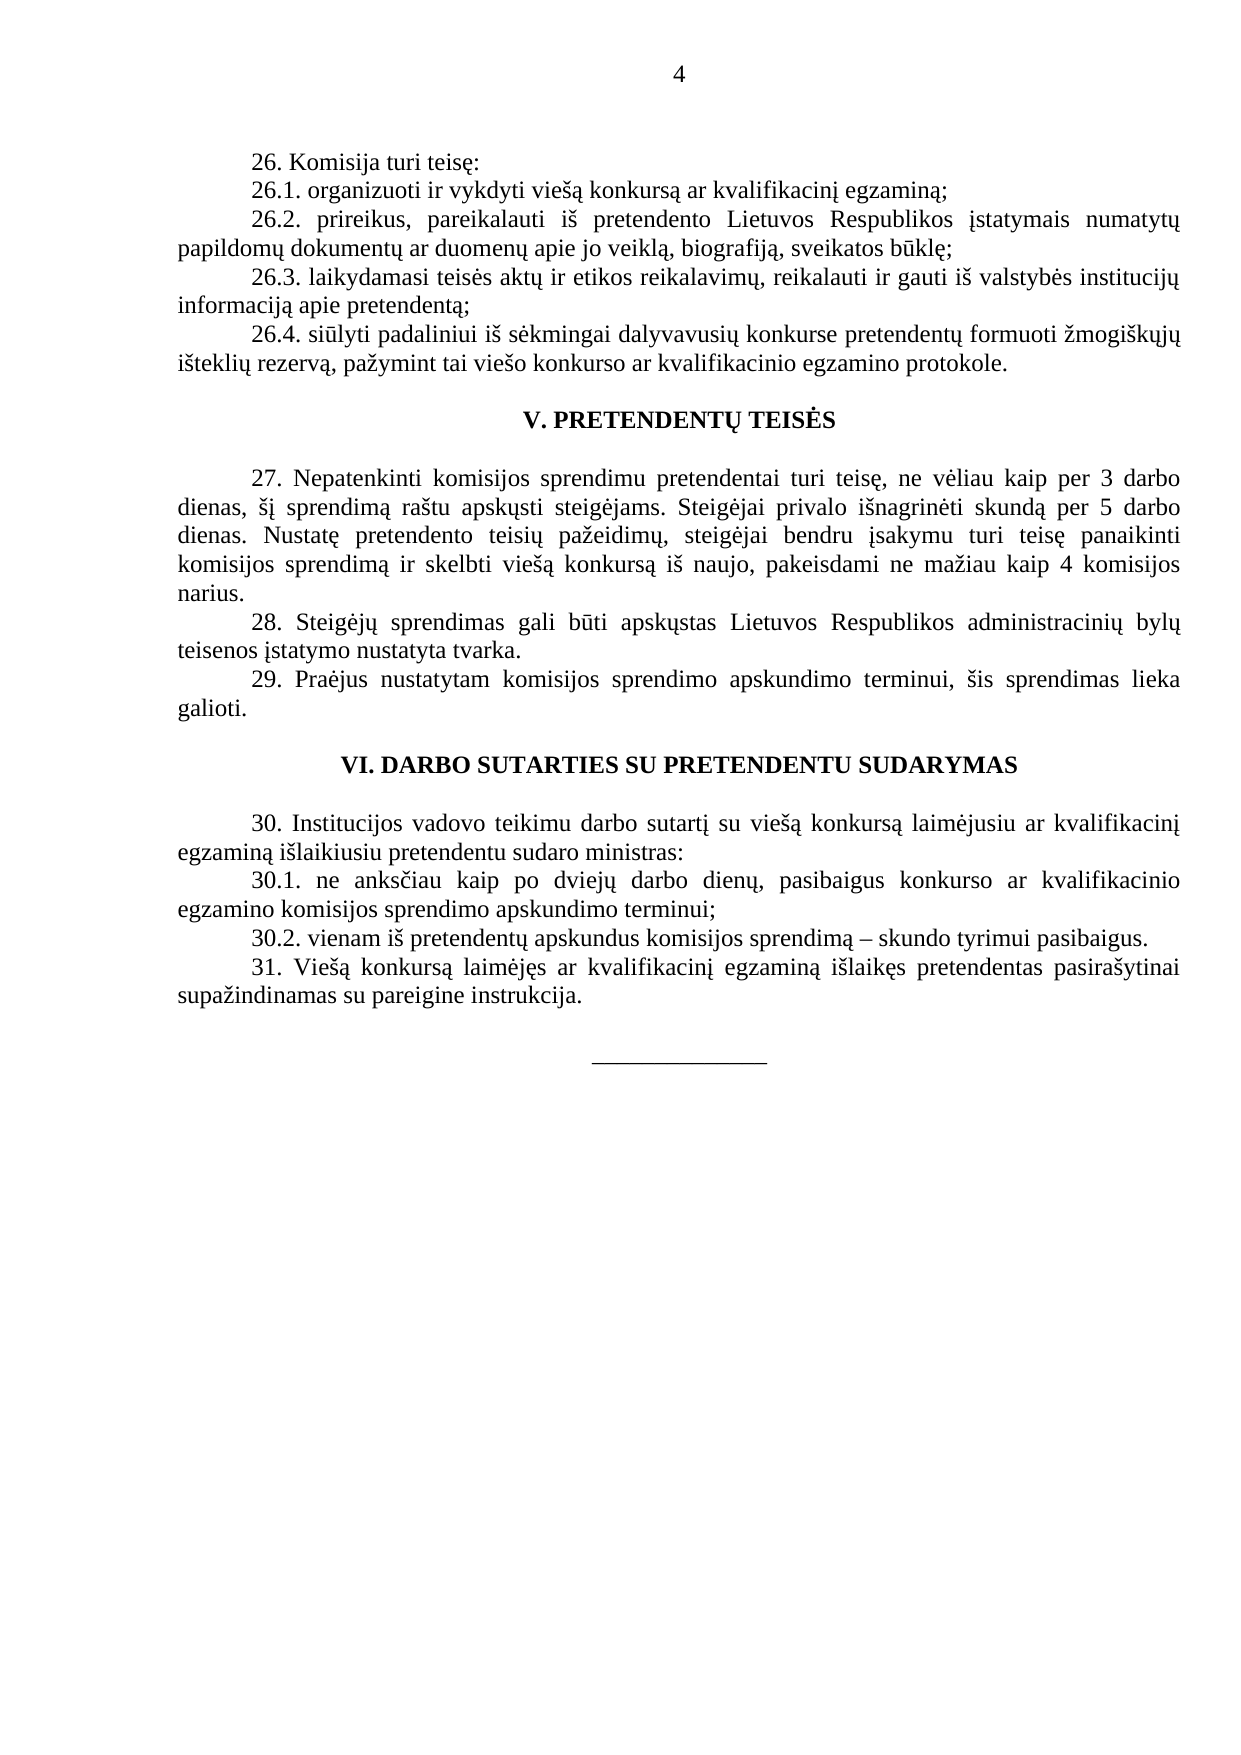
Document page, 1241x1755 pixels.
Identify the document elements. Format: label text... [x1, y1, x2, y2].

text 26.2. prireikus, pareikalauti iš pretendento Lietuvos Respublikos įstatymais numatytų papildomų dokumentų ar duomenų apie jo veiklą, biografiją, sveikatos būklę; [177, 204, 1181, 262]
text 26.4. siūlyti padaliniui iš sėkmingai dalyvavusių konkurse pretendentų formuoti žmogiškųjų išteklių rezervą, pažymint tai viešo konkurso ar kvalifikacinio egzamino protokole. [177, 319, 1181, 377]
text 30.2. vienam iš pretendentų apskundus komisijos sprendimą – skundo tyrimui pasibaigus. [177, 923, 1181, 952]
text 27. Nepatenkinti komisijos sprendimu pretendentai turi teisę, ne vėliau kaip per 3 darbo dienas, šį sprendimą raštu apskųsti steigėjams. Steigėjai privalo išnagrinėti skundą per 5 darbo dienas. Nustatę pretendento teisių pažeidimų, steigėjai bendru įsakymu turi teisę panaikinti komisijos sprendimą ir skelbti viešą konkursą iš naujo, pakeisdami ne mažiau kaip 4 komisijos narius. [177, 463, 1181, 607]
text 26.1. organizuoti ir vykdyti viešą konkursą ar kvalifikacinį egzaminą; [177, 176, 1181, 204]
text 31. Viešą konkursą laimėjęs ar kvalifikacinį egzaminą išlaikęs pretendentas pasirašytinai supažindinamas su pareigine instrukcija. [177, 952, 1181, 1009]
text 30. Institucijos vadovo teikimu darbo sutartį su viešą konkursą laimėjusiu ar kvalifikacinį egzaminą išlaikiusiu pretendentu sudaro ministras: [177, 808, 1181, 866]
text VI. Darbo sutarties su pretendentu sudarymas [177, 751, 1181, 779]
text ______________ [177, 1038, 1181, 1067]
text 26. Komisija turi teisę: [177, 147, 1181, 176]
text V. Pretendentų teisės [177, 406, 1181, 434]
text 26.3. laikydamasi teisės aktų ir etikos reikalavimų, reikalauti ir gauti iš valstybės institucijų informaciją apie pretendentą; [177, 262, 1181, 319]
text 29. Praėjus nustatytam komisijos sprendimo apskundimo terminui, šis sprendimas lieka galioti. [177, 664, 1181, 722]
text 30.1. ne anksčiau kaip po dviejų darbo dienų, pasibaigus konkurso ar kvalifikacinio egzamino komisijos sprendimo apskundimo terminui; [177, 866, 1181, 923]
text 28. Steigėjų sprendimas gali būti apskųstas Lietuvos Respublikos administracinių bylų teisenos įstatymo nustatyta tvarka. [177, 607, 1181, 664]
